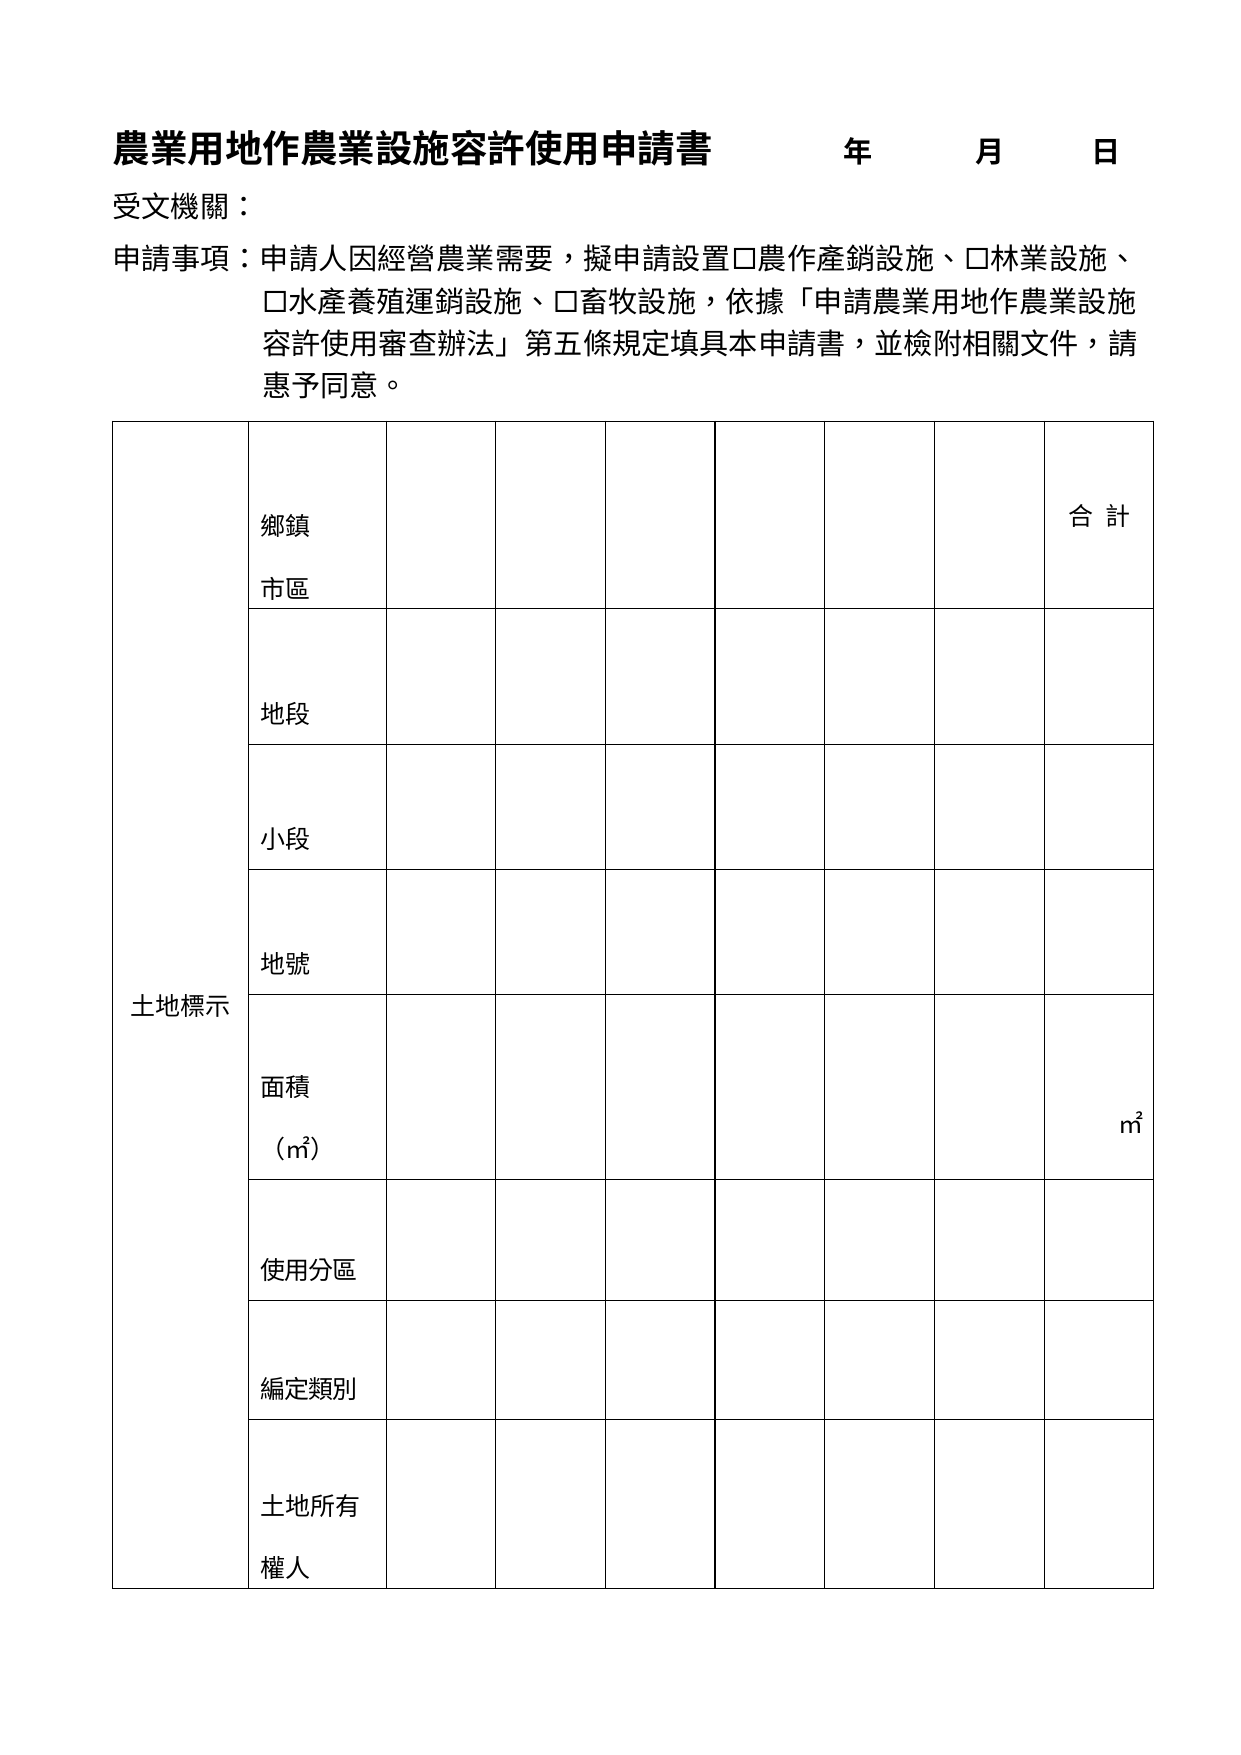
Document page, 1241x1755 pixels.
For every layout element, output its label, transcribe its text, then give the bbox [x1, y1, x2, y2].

table_header [825, 422, 934, 608]
table_cell [716, 1180, 824, 1300]
table_cell 土地所有權人 [249, 1420, 386, 1588]
table_cell [496, 745, 605, 868]
table_cell [825, 745, 934, 868]
table_cell [935, 1180, 1044, 1300]
table_cell [825, 995, 934, 1179]
table_cell [825, 1180, 934, 1300]
table_header [935, 422, 1044, 608]
table_cell [387, 1420, 495, 1588]
table_cell [387, 995, 495, 1179]
table_cell [935, 745, 1044, 868]
table_cell [496, 609, 605, 743]
table_cell 使用分區 [249, 1180, 386, 1300]
table_cell [606, 870, 714, 993]
table_cell [606, 1301, 714, 1419]
table_cell [825, 1420, 934, 1588]
table_cell [496, 1301, 605, 1419]
table_cell ㎡ [1045, 995, 1153, 1179]
table_cell 小段 [249, 745, 386, 868]
table_cell [1045, 609, 1153, 743]
table_cell [716, 1301, 824, 1419]
table_cell [716, 870, 824, 993]
table_cell [825, 870, 934, 993]
table_cell [935, 870, 1044, 993]
table_header 土地標示 [113, 422, 248, 1588]
text 農業用地作農業設施容許使用申請書 年 月 日 [112, 118, 1137, 173]
table_cell [606, 995, 714, 1179]
table_cell [935, 1420, 1044, 1588]
table_cell [935, 995, 1044, 1179]
table_cell [606, 1420, 714, 1588]
table_cell [1045, 1301, 1153, 1419]
table_header 鄉鎮 市區 [249, 422, 386, 608]
table_header [496, 422, 605, 608]
table_cell [496, 995, 605, 1179]
table_cell [606, 745, 714, 868]
table_cell [825, 609, 934, 743]
table_cell [387, 870, 495, 993]
table_cell [606, 609, 714, 743]
table_cell [716, 1420, 824, 1588]
table_cell [387, 1180, 495, 1300]
text 受文機關： [112, 183, 1137, 226]
table_cell [935, 609, 1044, 743]
table_cell [716, 995, 824, 1179]
table_header 合 計 [1045, 422, 1153, 608]
table_cell [387, 609, 495, 743]
table_cell [496, 870, 605, 993]
table_cell [496, 1180, 605, 1300]
table_cell [1045, 1420, 1153, 1588]
table_cell [387, 745, 495, 868]
table_cell 地號 [249, 870, 386, 993]
table_cell [935, 1301, 1044, 1419]
table_cell [716, 609, 824, 743]
table_cell [1045, 1180, 1153, 1300]
table_cell [1045, 870, 1153, 993]
table_header [387, 422, 495, 608]
table_header [716, 422, 824, 608]
table_header [606, 422, 714, 608]
text 申請事項：申請人因經營農業需要，擬申請設置農作產銷設施、林業設施、水產養殖運銷設施、畜牧設施，依據「申請農業用地作農業設施容許使用審查辦法」第五條規定填具本申請書，並檢附相關文件，請惠予同意。 [112, 236, 1137, 405]
table_cell [387, 1301, 495, 1419]
table_cell 地段 [249, 609, 386, 743]
table_cell [496, 1420, 605, 1588]
table_cell [1045, 745, 1153, 868]
table_cell [606, 1180, 714, 1300]
table_cell 編定類別 [249, 1301, 386, 1419]
table_cell [825, 1301, 934, 1419]
table_cell 面積（㎡） [249, 995, 386, 1179]
table_cell [716, 745, 824, 868]
